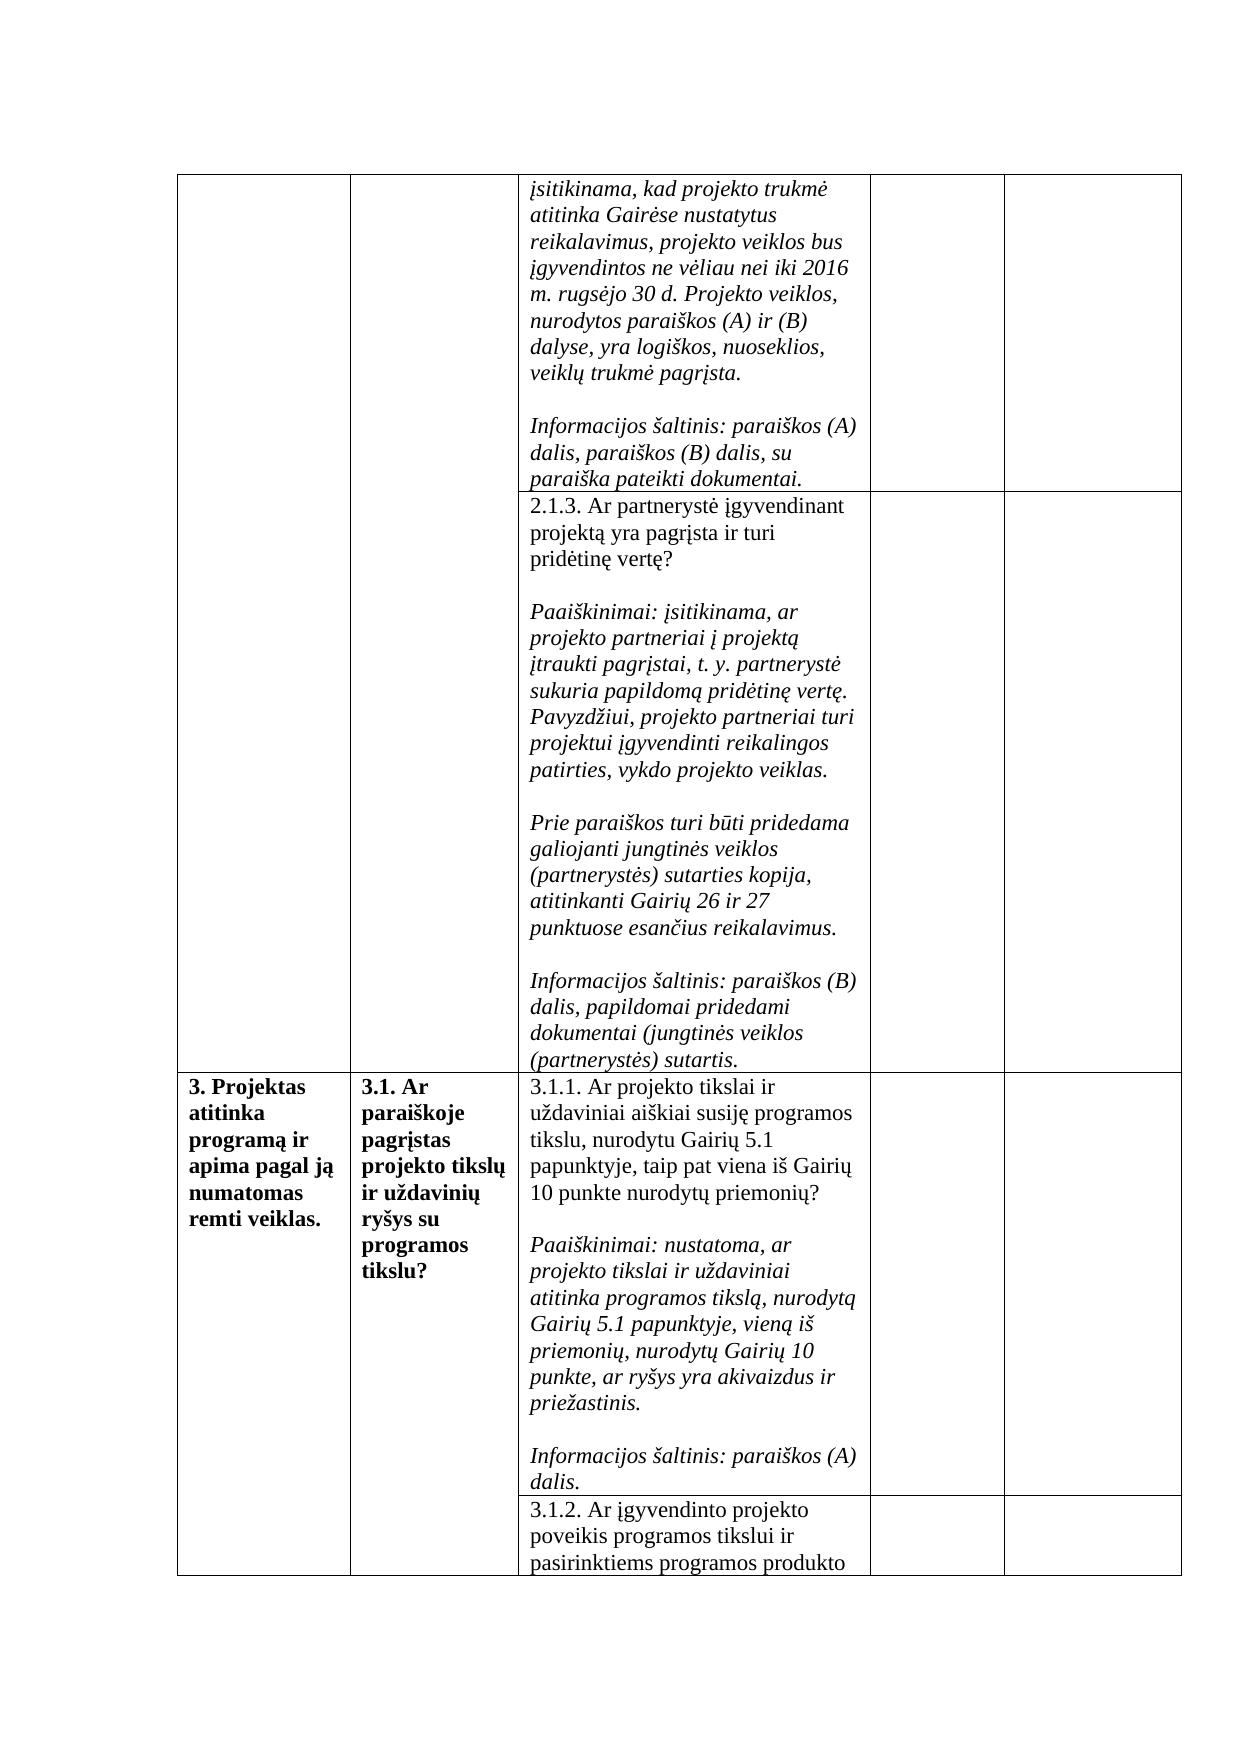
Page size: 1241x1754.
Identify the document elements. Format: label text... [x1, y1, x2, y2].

table_cell [871, 492, 1004, 1072]
table_cell [351, 175, 518, 1072]
table_cell [871, 1073, 1004, 1495]
table_cell 3.1.1. Ar projekto tikslai ir uždaviniai aiškiai susiję programos tikslu, nurodytu Gairių 5.1 papunktyje, taip pat viena iš Gairių 10 punkte nurodytų priemonių? Paaiškinimai: nustatoma, ar projekto tikslai ir uždaviniai atitinka programos tikslą, nurodytq Gairių 5.1 papunktyje, vieną iš priemonių, nurodytų Gairių 10 punkte, ar ryšys yra akivaizdus ir priežastinis. Informacijos šaltinis: paraiškos (A) dalis. [519, 1073, 870, 1495]
table_cell [1005, 175, 1181, 491]
table_cell 3. Projektas atitinka programą ir apima pagal ją numatomas remti veiklas. [178, 1073, 350, 1575]
table_cell [1005, 492, 1181, 1072]
table_cell 3.1.2. Ar įgyvendinto projekto poveikis programos tikslui ir pasirinktiems programos produkto [519, 1496, 870, 1575]
table_cell [871, 1496, 1004, 1575]
table_cell [1005, 1073, 1181, 1495]
table_cell [871, 175, 1004, 491]
table_cell 3.1. Ar paraiškoje pagrįstas projekto tikslų ir uždavinių ryšys su programos tikslu? [351, 1073, 518, 1575]
table_cell [1005, 1496, 1181, 1575]
table_cell 2.1.3. Ar partnerystė įgyvendinant projektą yra pagrįsta ir turi pridėtinę vertę? Paaiškinimai: įsitikinama, ar projekto partneriai į projektą įtraukti pagrįstai, t. y. partnerystė sukuria papildomą pridėtinę vertę. Pavyzdžiui, projekto partneriai turi projektui įgyvendinti reikalingos patirties, vykdo projekto veiklas. Prie paraiškos turi būti pridedama galiojanti jungtinės veiklos (partnerystės) sutarties kopija, atitinkanti Gairių 26 ir 27 punktuose esančius reikalavimus. Informacijos šaltinis: paraiškos (B) dalis, papildomai pridedami dokumentai (jungtinės veiklos (partnerystės) sutartis. [519, 492, 870, 1072]
table_cell [178, 175, 350, 1072]
table_cell įsitikinama, kad projekto trukmė atitinka Gairėse nustatytus reikalavimus, projekto veiklos bus įgyvendintos ne vėliau nei iki 2016 m. rugsėjo 30 d. Projekto veiklos, nurodytos paraiškos (A) ir (B) dalyse, yra logiškos, nuoseklios, veiklų trukmė pagrįsta. Informacijos šaltinis: paraiškos (A) dalis, paraiškos (B) dalis, su paraiška pateikti dokumentai. [519, 175, 870, 491]
